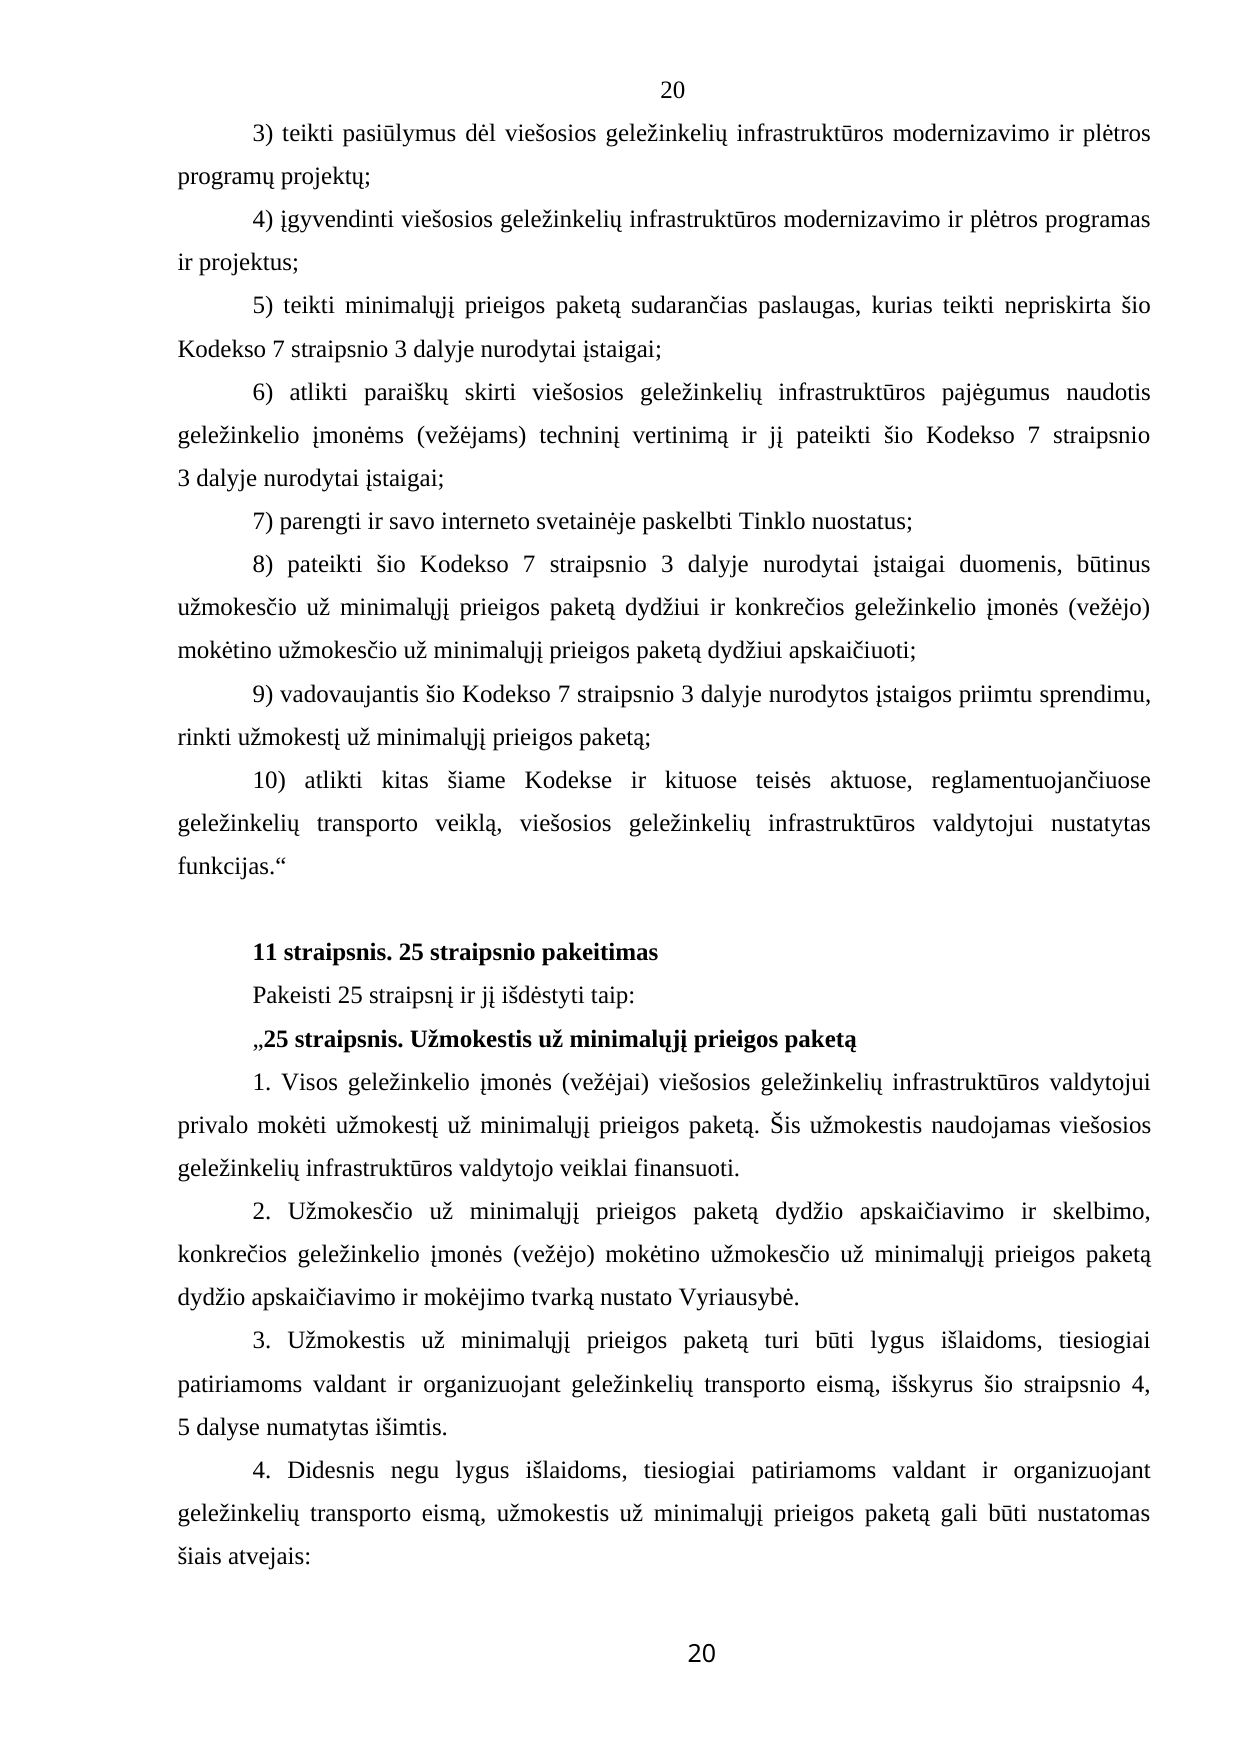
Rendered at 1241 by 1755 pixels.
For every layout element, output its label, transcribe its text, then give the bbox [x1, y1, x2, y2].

text 11 straipsnis. 25 straipsnio pakeitimas [177, 937, 1152, 966]
text 5) teikti minimalųjį prieigos paketą sudarančias paslaugas, kurias teikti nepriskirta šio Kodekso 7 straipsnio 3 dalyje nurodytai įstaigai; [177, 291, 1152, 362]
text Pakeisti 25 straipsnį ir jį išdėstyti taip: [177, 981, 1152, 1009]
text 9) vadovaujantis šio Kodekso 7 straipsnio 3 dalyje nurodytos įstaigos priimtu sprendimu, rinkti užmokestį už minimalųjį prieigos paketą; [177, 679, 1152, 751]
text 3) teikti pasiūlymus dėl viešosios geležinkelių infrastruktūros modernizavimo ir plėtros programų projektų; [177, 118, 1152, 190]
text „25 straipsnis. Užmokestis už minimalųjį prieigos paketą [177, 1024, 1152, 1052]
text 2. Užmokesčio už minimalųjį prieigos paketą dydžio apskaičiavimo ir skelbimo, konkrečios geležinkelio įmonės (vežėjo) mokėtino užmokesčio už minimalųjį prieigos paketą dydžio apskaičiavimo ir mokėjimo tvarką nustato Vyriausybė. [177, 1196, 1152, 1311]
text 1. Visos geležinkelio įmonės (vežėjai) viešosios geležinkelių infrastruktūros valdytojui privalo mokėti užmokestį už minimalųjį prieigos paketą. Šis užmokestis naudojamas viešosios geležinkelių infrastruktūros valdytojo veiklai finansuoti. [177, 1067, 1152, 1182]
text 10) atlikti kitas šiame Kodekse ir kituose teisės aktuose, reglamentuojančiuose geležinkelių transporto veiklą, viešosios geležinkelių infrastruktūros valdytojui nustatytas funkcijas.“ [177, 765, 1152, 880]
text 7) parengti ir savo interneto svetainėje paskelbti Tinklo nuostatus; [177, 506, 1152, 535]
text 6) atlikti paraiškų skirti viešosios geležinkelių infrastruktūros pajėgumus naudotis geležinkelio įmonėms (vežėjams) techninį vertinimą ir jį pateikti šio Kodekso 7 straipsnio 3 dalyje nurodytai įstaigai; [177, 377, 1152, 492]
text 4. Didesnis negu lygus išlaidoms, tiesiogiai patiriamoms valdant ir organizuojant geležinkelių transporto eismą, užmokestis už minimalųjį prieigos paketą gali būti nustatomas šiais atvejais: [177, 1455, 1152, 1570]
text 4) įgyvendinti viešosios geležinkelių infrastruktūros modernizavimo ir plėtros programas ir projektus; [177, 204, 1152, 276]
text 8) pateikti šio Kodekso 7 straipsnio 3 dalyje nurodytai įstaigai duomenis, būtinus užmokesčio už minimalųjį prieigos paketą dydžiui ir konkrečios geležinkelio įmonės (vežėjo) mokėtino užmokesčio už minimalųjį prieigos paketą dydžiui apskaičiuoti; [177, 549, 1152, 664]
text 3. Užmokestis už minimalųjį prieigos paketą turi būti lygus išlaidoms, tiesiogiai patiriamoms valdant ir organizuojant geležinkelių transporto eismą, išskyrus šio straipsnio 4, 5 dalyse numatytas išimtis. [177, 1326, 1152, 1441]
